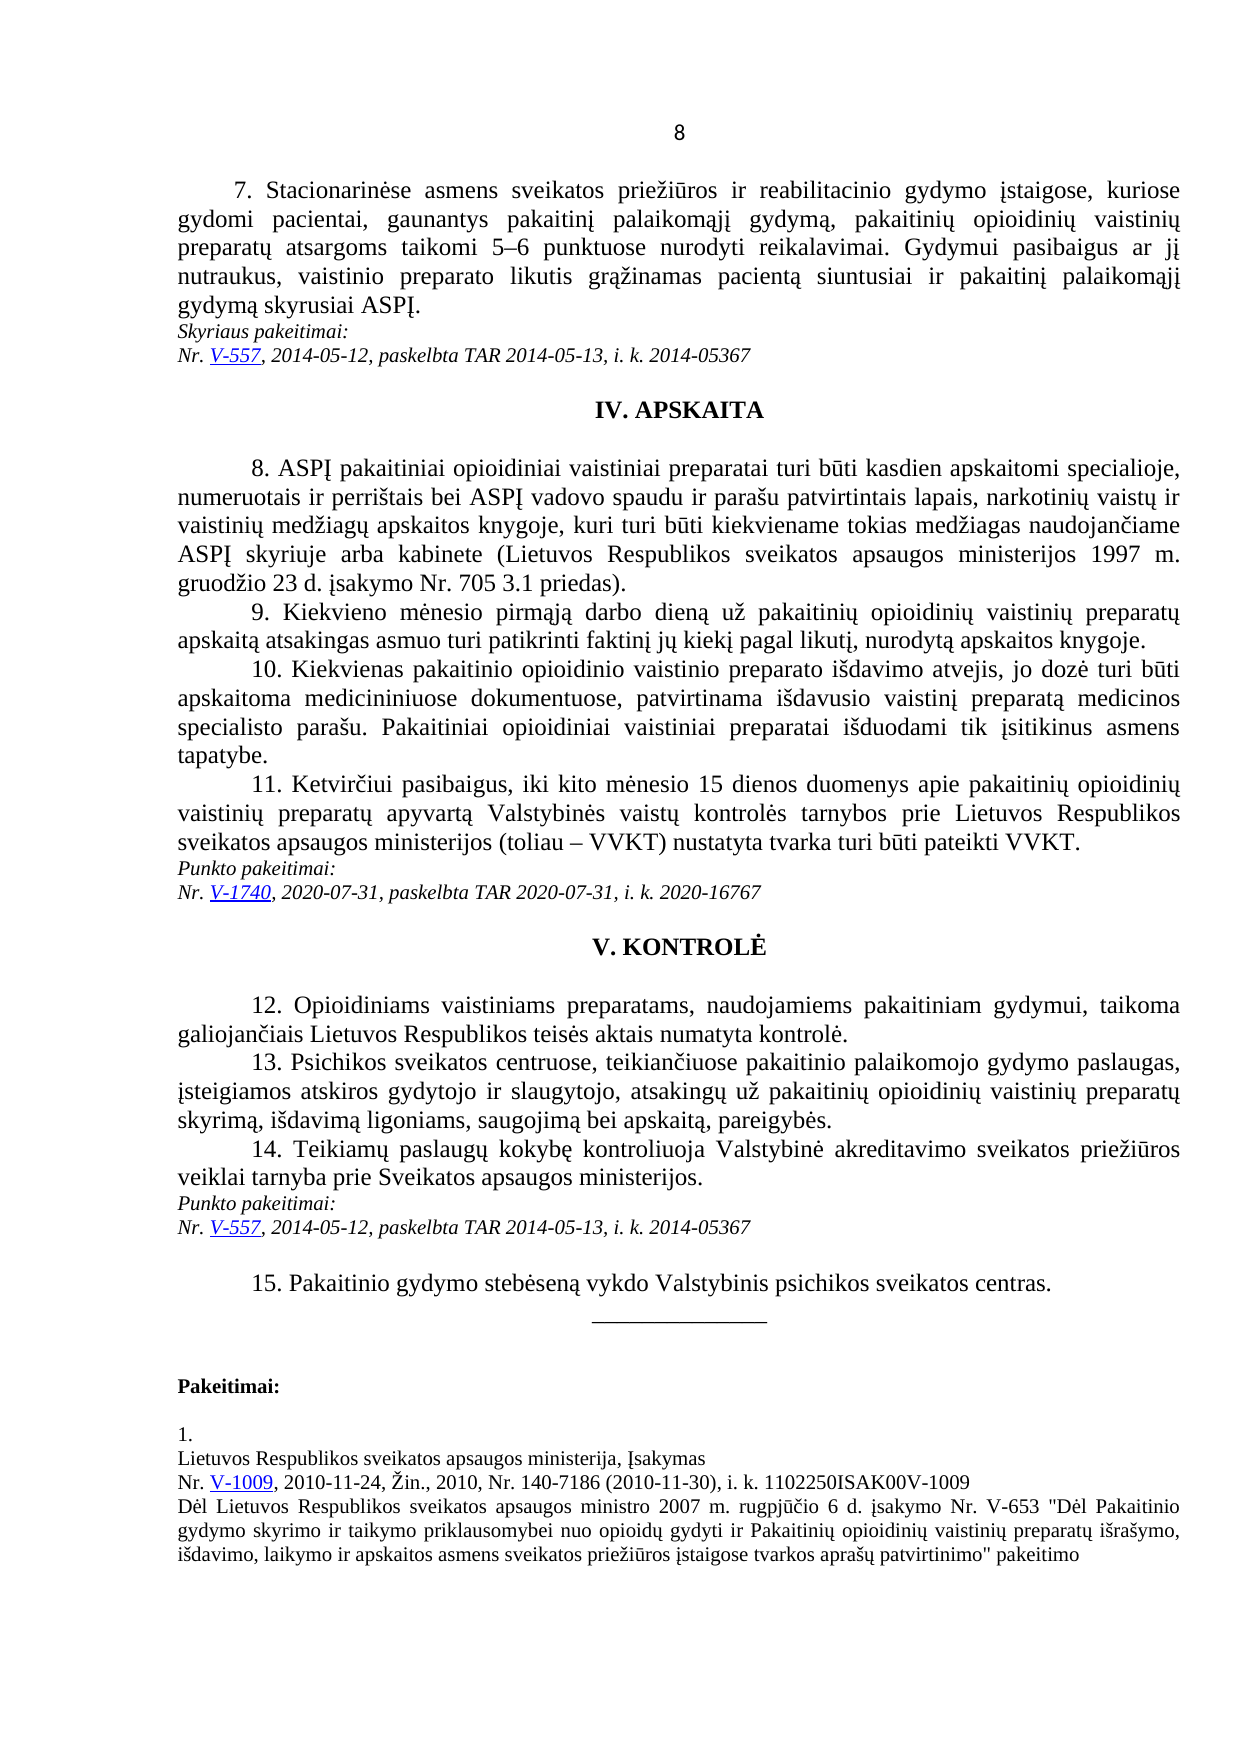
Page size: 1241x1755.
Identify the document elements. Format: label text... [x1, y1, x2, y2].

text ______________ [177, 1297, 1181, 1326]
text 12. Opioidiniams vaistiniams preparatams, naudojamiems pakaitiniam gydymui, taikoma galiojančiais Lietuvos Respublikos teisės aktais numatyta kontrolė. [177, 990, 1181, 1047]
text Nr. V-1740, 2020-07-31, paskelbta TAR 2020-07-31, i. k. 2020-16767 [177, 879, 1181, 904]
text 11. Ketvirčiui pasibaigus, iki kito mėnesio 15 dienos duomenys apie pakaitinių opioidinių vaistinių preparatų apyvartą Valstybinės vaistų kontrolės tarnybos prie Lietuvos Respublikos sveikatos apsaugos ministerijos (toliau – VVKT) nustatyta tvarka turi būti pateikti VVKT. [177, 769, 1181, 856]
text Nr. V-1009, 2010-11-24, Žin., 2010, Nr. 140-7186 (2010-11-30), i. k. 1102250ISAK00V-1009 [177, 1470, 1181, 1494]
text 7. Stacionarinėse asmens sveikatos priežiūros ir reabilitacinio gydymo įstaigose, kuriose gydomi pacientai, gaunantys pakaitinį palaikomąjį gydymą, pakaitinių opioidinių vaistinių preparatų atsargoms taikomi 5–6 punktuose nurodyti reikalavimai. Gydymui pasibaigus ar jį nutraukus, vaistinio preparato likutis grąžinamas pacientą siuntusiai ir pakaitinį palaikomąjį gydymą skyrusiai ASPĮ. [177, 175, 1181, 319]
text 1. [177, 1422, 1181, 1446]
text 13. Psichikos sveikatos centruose, teikiančiuose pakaitinio palaikomojo gydymo paslaugas, įsteigiamos atskiros gydytojo ir slaugytojo, atsakingų už pakaitinių opioidinių vaistinių preparatų skyrimą, išdavimą ligoniams, saugojimą bei apskaitą, pareigybės. [177, 1047, 1181, 1134]
text 14. Teikiamų paslaugų kokybę kontroliuoja Valstybinė akreditavimo sveikatos priežiūros veiklai tarnyba prie Sveikatos apsaugos ministerijos. [177, 1134, 1181, 1191]
text Nr. V-557, 2014-05-12, paskelbta TAR 2014-05-13, i. k. 2014-05367 [177, 1215, 1181, 1239]
text Nr. V-557, 2014-05-12, paskelbta TAR 2014-05-13, i. k. 2014-05367 [177, 343, 1181, 367]
text Skyriaus pakeitimai: [177, 319, 1181, 343]
text 8. ASPĮ pakaitiniai opioidiniai vaistiniai preparatai turi būti kasdien apskaitomi specialioje, numeruotais ir perrištais bei ASPĮ vadovo spaudu ir parašu patvirtintais lapais, narkotinių vaistų ir vaistinių medžiagų apskaitos knygoje, kuri turi būti kiekviename tokias medžiagas naudojančiame ASPĮ skyriuje arba kabinete (Lietuvos Respublikos sveikatos apsaugos ministerijos 1997 m. gruodžio 23 d. įsakymo Nr. 705 3.1 priedas). [177, 453, 1181, 597]
text V. KONTROLĖ [177, 932, 1181, 961]
text IV. Apskaita [177, 396, 1181, 424]
text 10. Kiekvienas pakaitinio opioidinio vaistinio preparato išdavimo atvejis, jo dozė turi būti apskaitoma medicininiuose dokumentuose, patvirtinama išdavusio vaistinį preparatą medicinos specialisto parašu. Pakaitiniai opioidiniai vaistiniai preparatai išduodami tik įsitikinus asmens tapatybe. [177, 654, 1181, 769]
text Lietuvos Respublikos sveikatos apsaugos ministerija, Įsakymas [177, 1446, 1181, 1470]
text Dėl Lietuvos Respublikos sveikatos apsaugos ministro 2007 m. rugpjūčio 6 d. įsakymo Nr. V-653 "Dėl Pakaitinio gydymo skyrimo ir taikymo priklausomybei nuo opioidų gydyti ir Pakaitinių opioidinių vaistinių preparatų išrašymo, išdavimo, laikymo ir apskaitos asmens sveikatos priežiūros įstaigose tvarkos aprašų patvirtinimo" pakeitimo [177, 1494, 1181, 1566]
text Punkto pakeitimai: [177, 856, 1181, 879]
text Pakeitimai: [177, 1374, 1181, 1398]
text Punkto pakeitimai: [177, 1191, 1181, 1215]
text 15. Pakaitinio gydymo stebėseną vykdo Valstybinis psichikos sveikatos centras. [177, 1268, 1181, 1297]
text 9. Kiekvieno mėnesio pirmąją darbo dieną už pakaitinių opioidinių vaistinių preparatų apskaitą atsakingas asmuo turi patikrinti faktinį jų kiekį pagal likutį, nurodytą apskaitos knygoje. [177, 597, 1181, 654]
